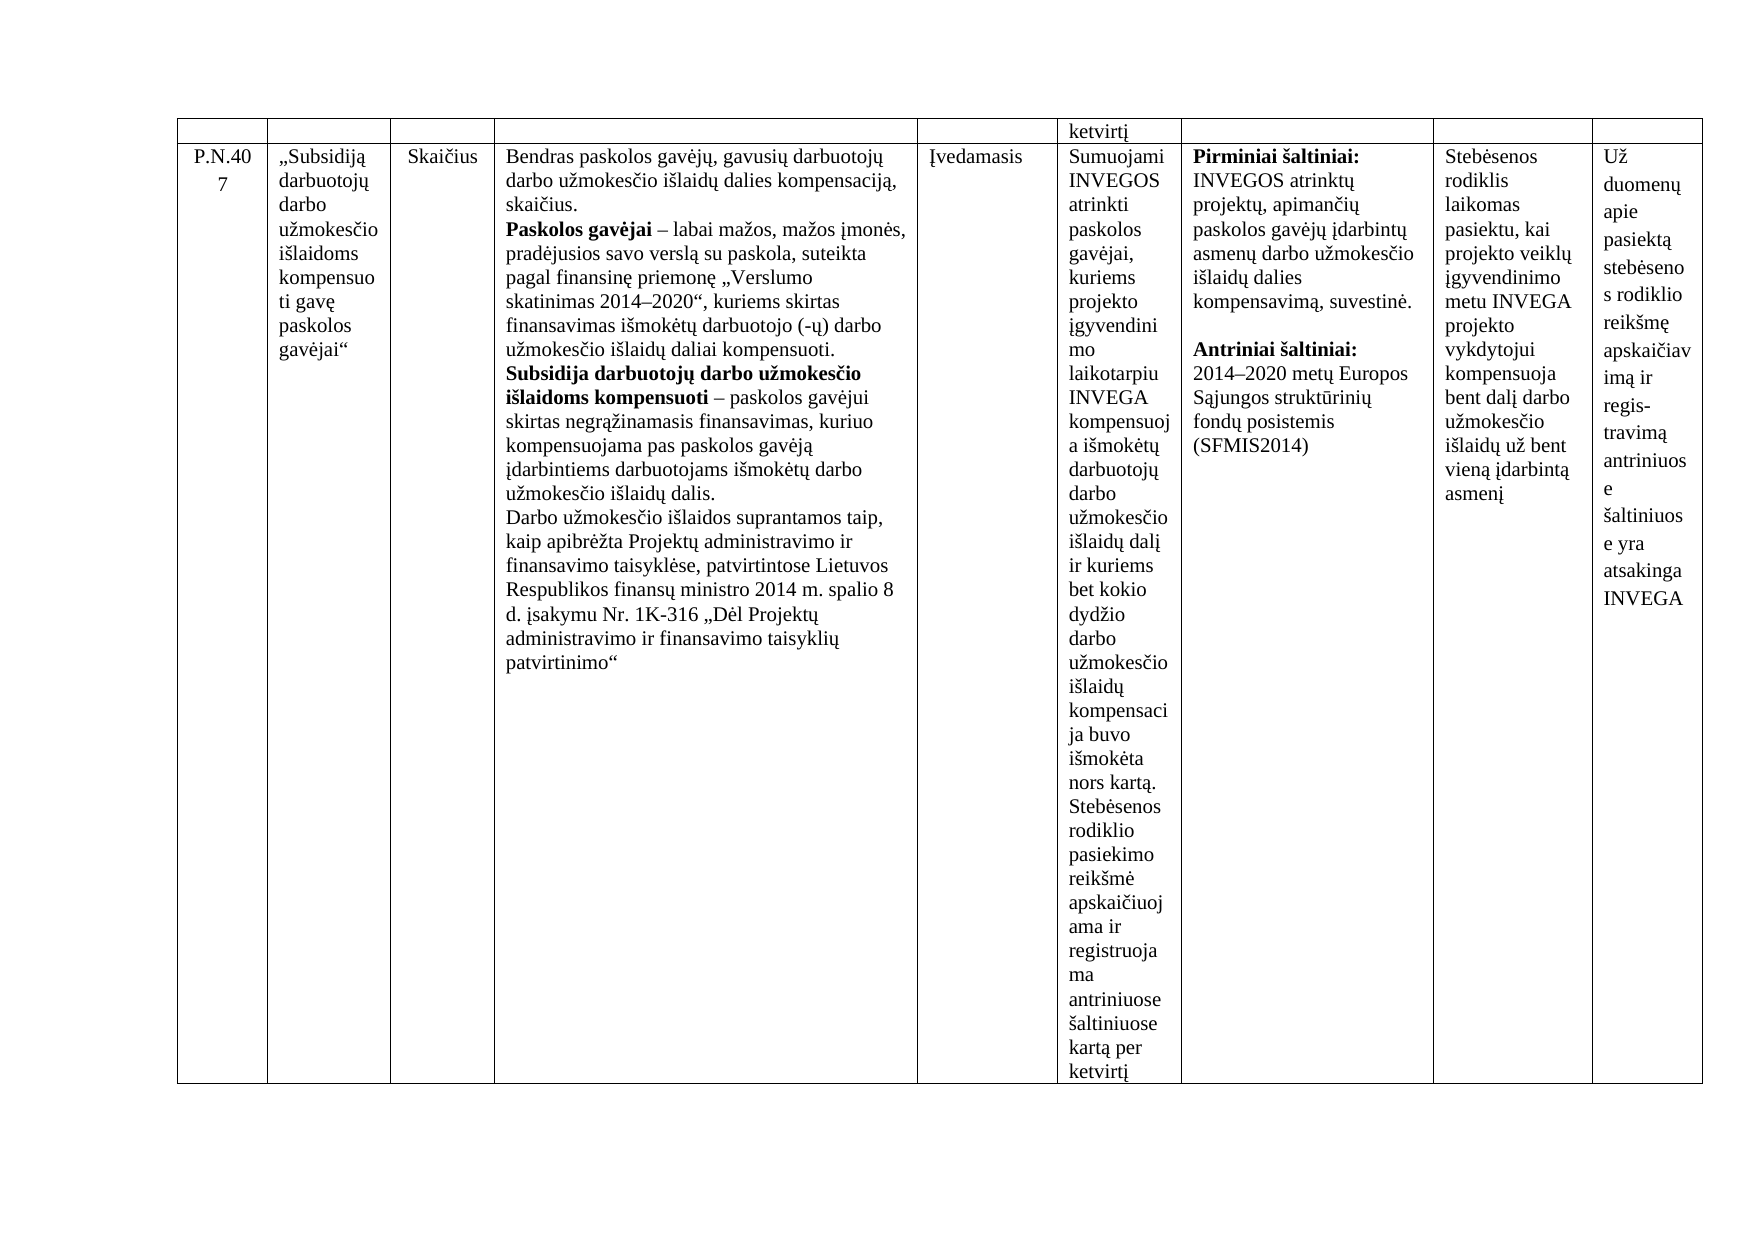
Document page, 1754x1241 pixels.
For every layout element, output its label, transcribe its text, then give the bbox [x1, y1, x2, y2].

table_cell [1434, 119, 1592, 143]
table_cell [1593, 119, 1702, 143]
table_cell Stebėsenos rodiklis laikomas pasiektu, kai projekto veiklų įgyvendinimo metu INVEGA projekto vykdytojui kompensuoja bent dalį darbo užmokesčio išlaidų už bent vieną įdarbintą asmenį [1434, 144, 1592, 1083]
table_cell Sumuojami INVEGOS atrinkti paskolos gavėjai, kuriems projekto įgyvendinimo laikotarpiu INVEGA kompensuoja išmokėtų darbuotojų darbo užmokesčio išlaidų dalį ir kuriems bet kokio dydžio darbo užmokesčio išlaidų kompensacija buvo išmokėta nors kartą. Stebėsenos rodiklio pasiekimo reikšmė apskaičiuojama ir registruojama antriniuose šaltiniuose kartą per ketvirtį [1058, 144, 1181, 1083]
table_cell ketvirtį [1058, 119, 1181, 143]
table_cell Už duomenų apie pasiektą stebėsenos rodiklio reikšmę apskaičiavimą ir regis- travimą antriniuose šaltiniuose yra atsakinga INVEGA [1593, 144, 1702, 1083]
table_cell [178, 119, 267, 143]
table_cell Skaičius [391, 144, 494, 1083]
table_cell [1182, 119, 1433, 143]
table_cell Bendras paskolos gavėjų, gavusių darbuotojų darbo užmokesčio išlaidų dalies kompensaciją, skaičius. Paskolos gavėjai – labai mažos, mažos įmonės, pradėjusios savo verslą su paskola, suteikta pagal finansinę priemonę „Verslumo skatinimas 2014–2020“, kuriems skirtas finansavimas išmokėtų darbuotojo (-ų) darbo užmokesčio išlaidų daliai kompensuoti. Subsidija darbuotojų darbo užmokesčio išlaidoms kompensuoti – paskolos gavėjui skirtas negrąžinamasis finansavimas, kuriuo kompensuojama pas paskolos gavėją įdarbintiems darbuotojams išmokėtų darbo užmokesčio išlaidų dalis. Darbo užmokesčio išlaidos suprantamos taip, kaip apibrėžta Projektų administravimo ir finansavimo taisyklėse, patvirtintose Lietuvos Respublikos finansų ministro 2014 m. spalio 8 d. įsakymu Nr. 1K-316 „Dėl Projektų administravimo ir finansavimo taisyklių patvirtinimo“ [495, 144, 917, 1083]
table_cell [268, 119, 390, 143]
table_cell Įvedamasis [918, 144, 1057, 1083]
table_cell P.N.407 [178, 144, 267, 1083]
table_cell Pirminiai šaltiniai: INVEGOS atrinktų projektų, apimančių paskolos gavėjų įdarbintų asmenų darbo užmokesčio išlaidų dalies kompensavimą, suvestinė. Antriniai šaltiniai: 2014–2020 metų Europos Sąjungos struktūrinių fondų posistemis (SFMIS2014) [1182, 144, 1433, 1083]
table_cell [391, 119, 494, 143]
table_cell [918, 119, 1057, 143]
table_cell „Subsidiją darbuotojų darbo užmokesčio išlaidoms kompensuoti gavę paskolos gavėjai“ [268, 144, 390, 1083]
